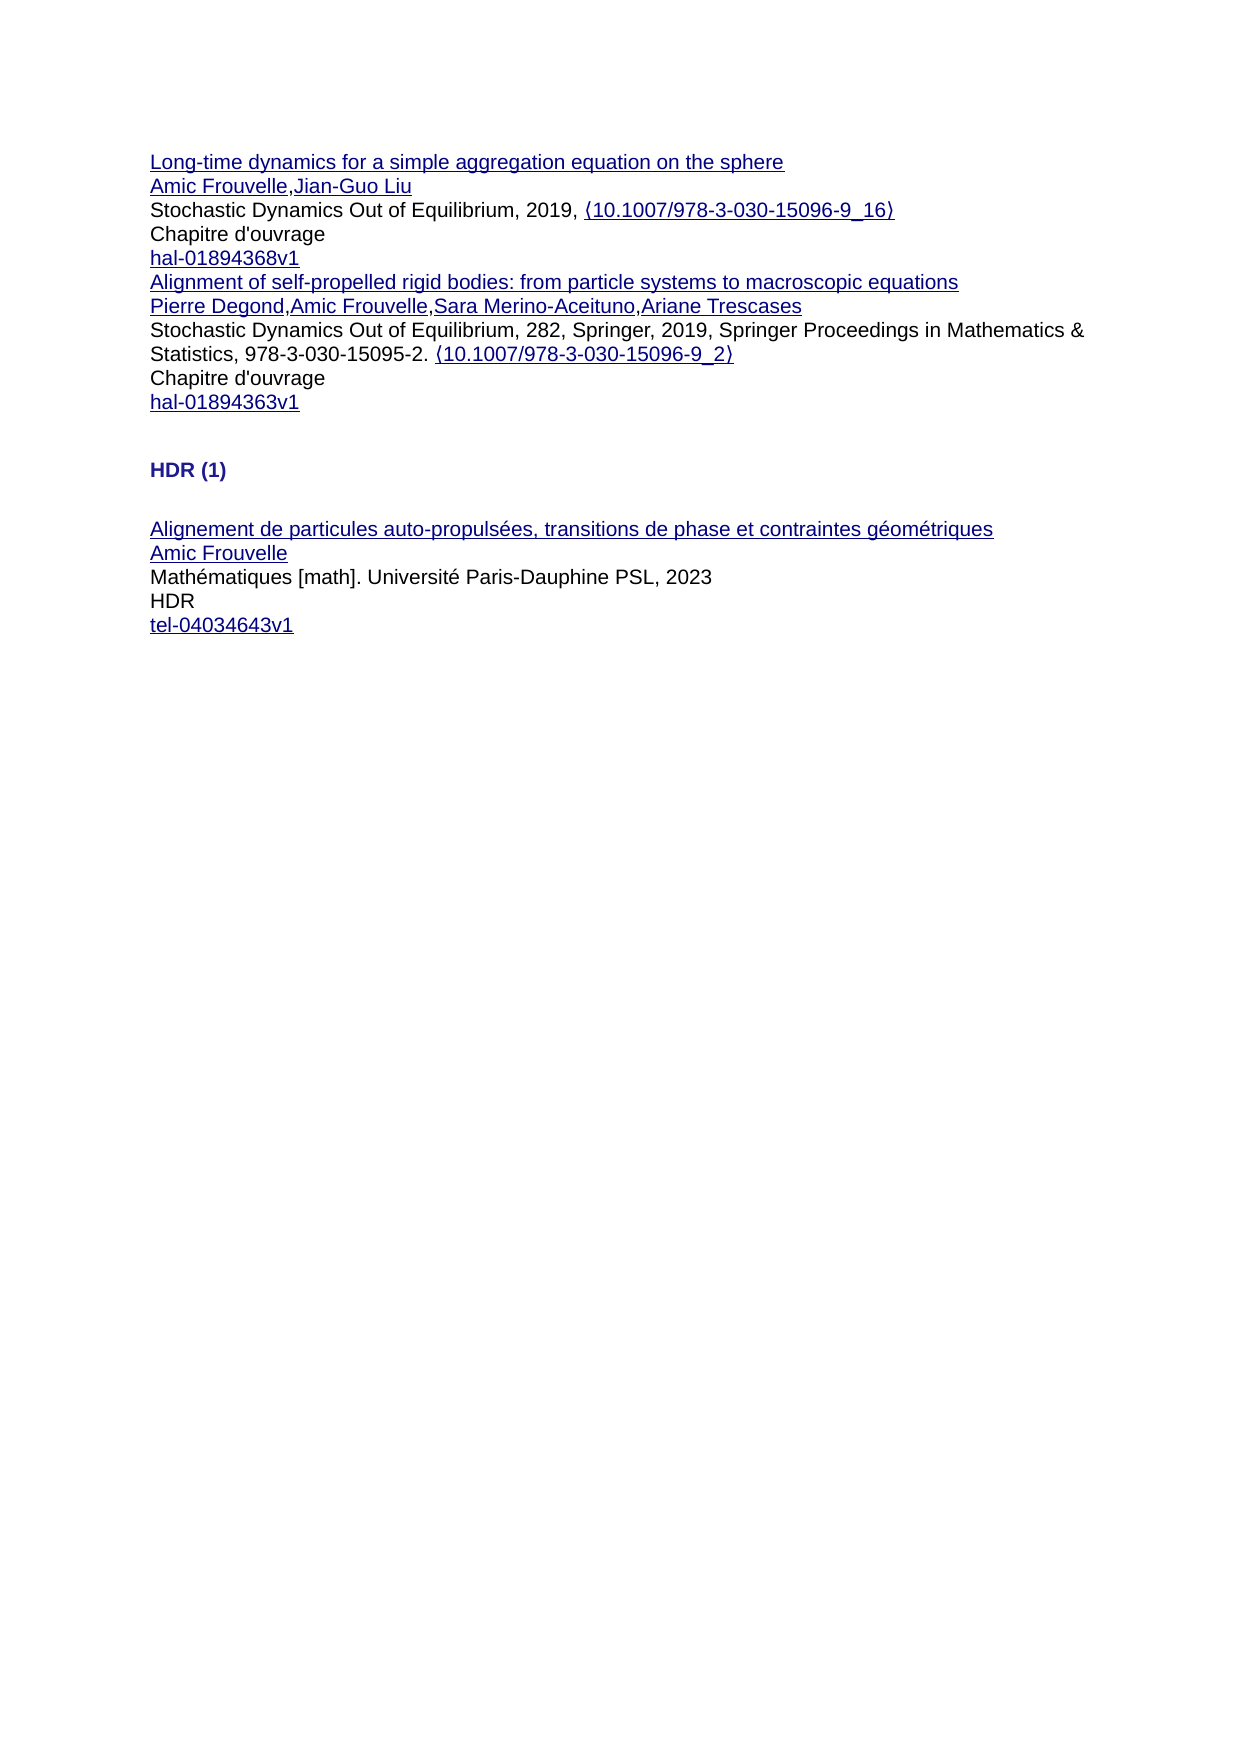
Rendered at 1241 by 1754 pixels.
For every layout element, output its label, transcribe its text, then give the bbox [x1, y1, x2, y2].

table_cell Alignment of self-propelled rigid bodies: from particle systems to macroscopic equations Pierre Degond,Amic Frouvelle,Sara Merino-Aceituno,Ariane Trescases Stochastic Dynamics Out of Equilibrium, 282, Springer, 2019, Springer Proceedings in Mathematics & Statistics, 978-3-030-15095-2. ⟨10.1007/978-3-030-15096-9_2⟩ Chapitre d'ouvrage hal-01894363v1 [150, 270, 1090, 413]
subtitle HDR (1) [150, 458, 1090, 482]
table_header Alignement de particules auto-propulsées, transitions de phase et contraintes géométriques Amic Frouvelle Mathématiques [math]. Université Paris-Dauphine PSL, 2023 HDR tel-04034643v1 [150, 517, 1090, 636]
table_cell Long-time dynamics for a simple aggregation equation on the sphere Amic Frouvelle,Jian-Guo Liu Stochastic Dynamics Out of Equilibrium, 2019, ⟨10.1007/978-3-030-15096-9_16⟩ Chapitre d'ouvrage hal-01894368v1 [150, 150, 1090, 270]
